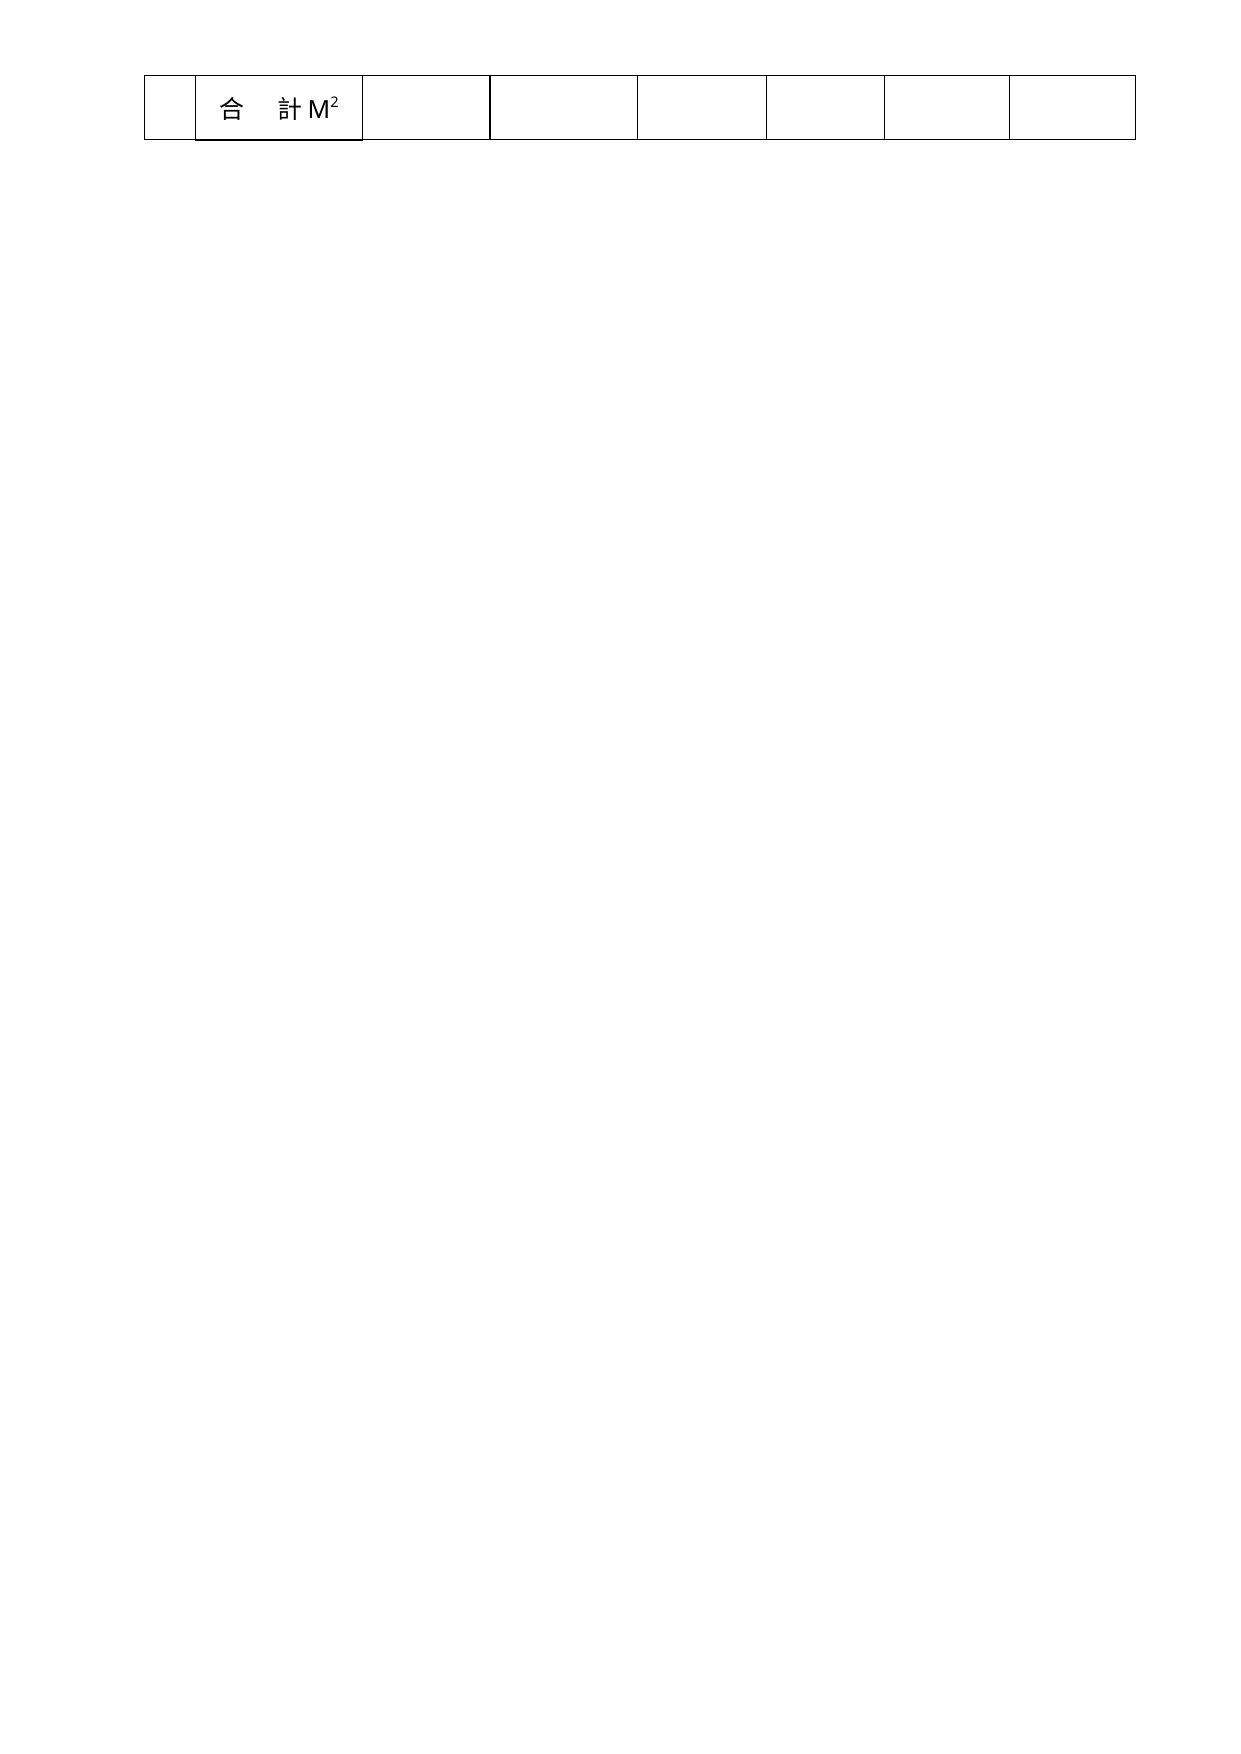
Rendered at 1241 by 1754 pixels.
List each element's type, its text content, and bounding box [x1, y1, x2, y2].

table_cell [145, 76, 195, 139]
table_cell 合 計M2 [196, 76, 362, 139]
table_cell [491, 76, 637, 139]
table_cell [1010, 76, 1135, 139]
table_cell [885, 76, 1009, 139]
table_cell [767, 76, 884, 139]
table_cell [363, 76, 489, 139]
table_cell [638, 76, 766, 139]
